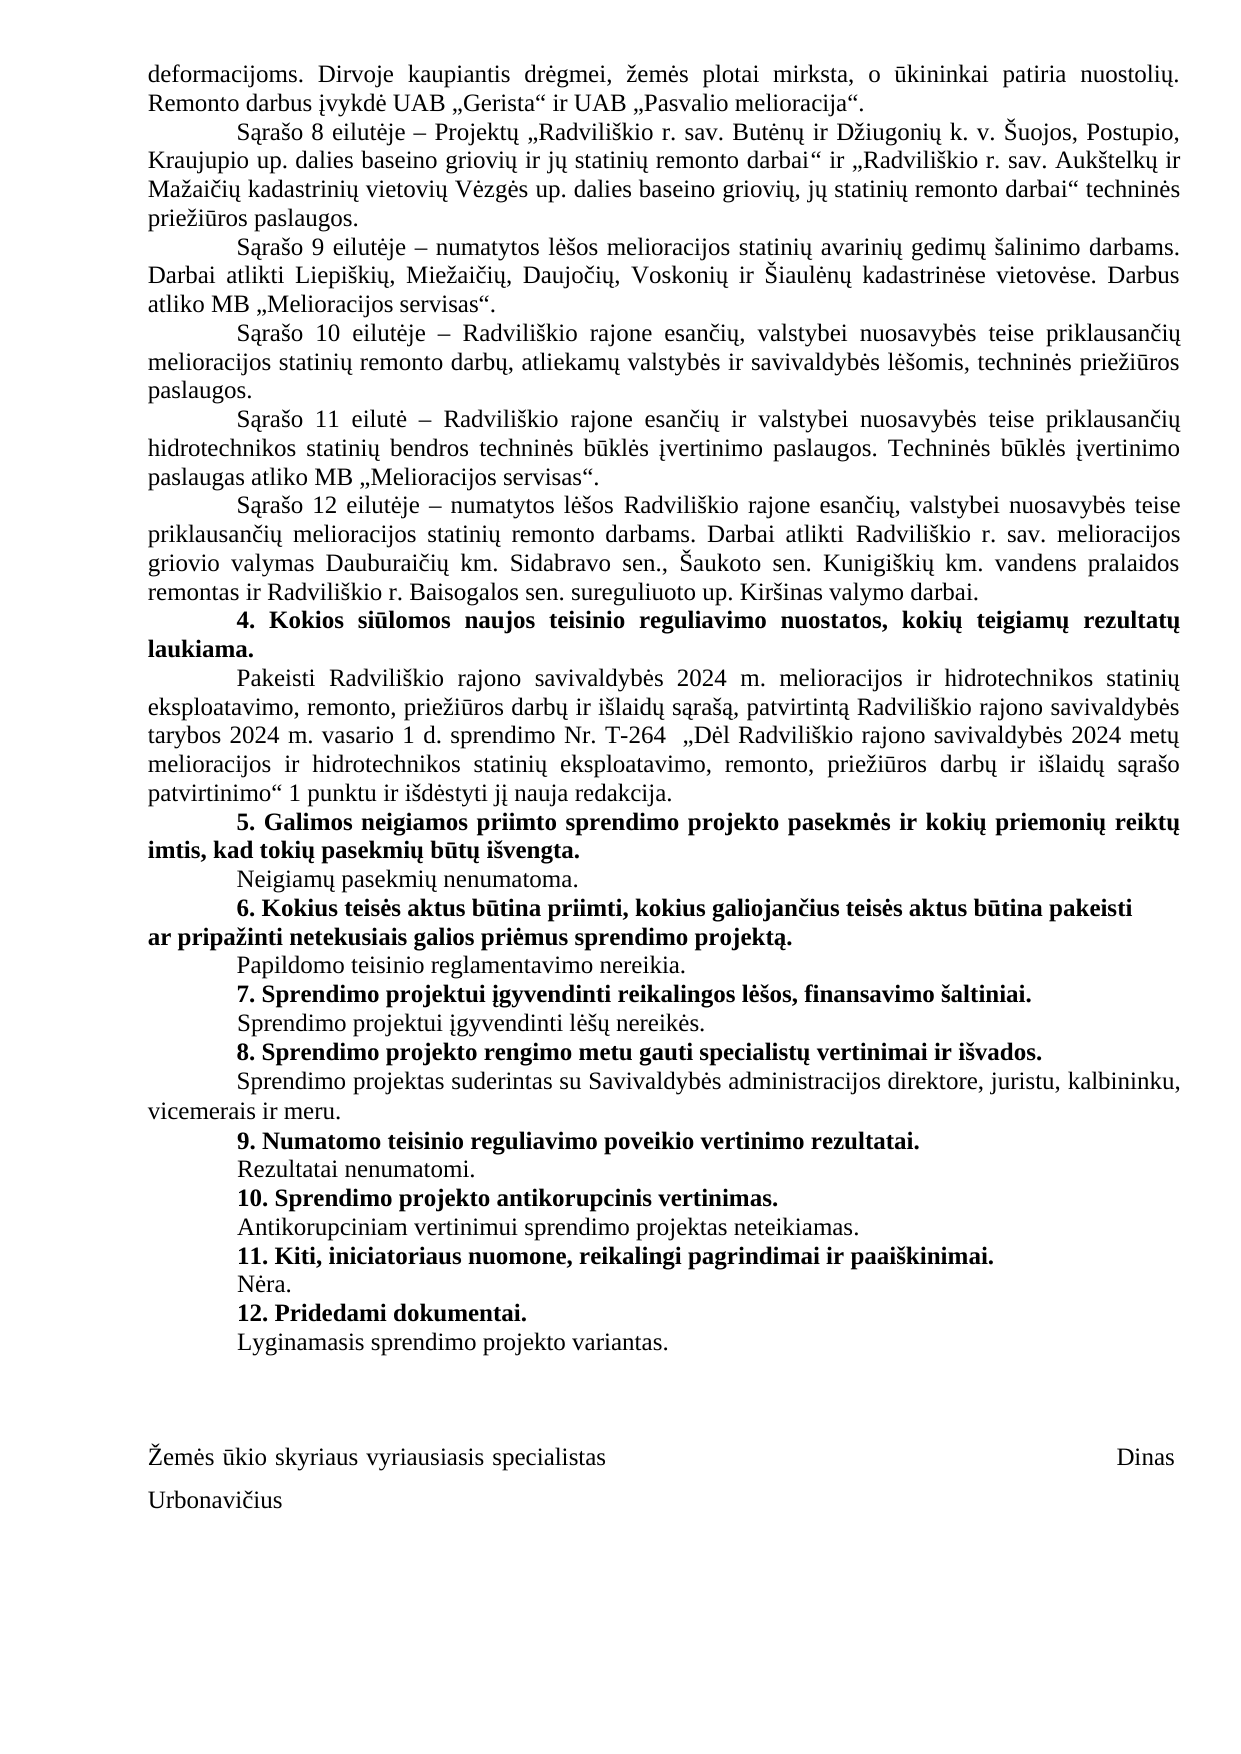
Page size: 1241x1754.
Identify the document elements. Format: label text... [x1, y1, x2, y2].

text Sąrašo 12 eilutėje – numatytos lėšos Radviliškio rajone esančių, valstybei nuosavybės teise priklausančių melioracijos statinių remonto darbams. Darbai atlikti Radviliškio r. sav. melioracijos griovio valymas Dauburaičių km. Sidabravo sen., Šaukoto sen. Kunigiškių km. vandens pralaidos remontas ir Radviliškio r. Baisogalos sen. sureguliuoto up. Kiršinas valymo darbai. [148, 490, 1181, 605]
text Papildomo teisinio reglamentavimo nereikia. [148, 950, 1181, 979]
text Sąrašo 8 eilutėje – Projektų „Radviliškio r. sav. Butėnų ir Džiugonių k. v. Šuojos, Postupio, Kraujupio up. dalies baseino griovių ir jų statinių remonto darbai“ ir „Radviliškio r. sav. Aukštelkų ir Mažaičių kadastrinių vietovių Vėzgės up. dalies baseino griovių, jų statinių remonto darbai“ techninės priežiūros paslaugos. [148, 117, 1181, 232]
text Sprendimo projektas suderintas su Savivaldybės administracijos direktore, juristu, kalbininku, vicemerais ir meru. [148, 1065, 1181, 1126]
text Pakeisti Radviliškio rajono savivaldybės 2024 m. melioracijos ir hidrotechnikos statinių eksploatavimo, remonto, priežiūros darbų ir išlaidų sąrašą, patvirtintą Radviliškio rajono savivaldybės tarybos 2024 m. vasario 1 d. sprendimo Nr. T-264 „Dėl Radviliškio rajono savivaldybės 2024 metų melioracijos ir hidrotechnikos statinių eksploatavimo, remonto, priežiūros darbų ir išlaidų sąrašo patvirtinimo“ 1 punktu ir išdėstyti jį nauja redakcija. [148, 663, 1181, 807]
text 10. Sprendimo projekto antikorupcinis vertinimas. [237, 1183, 1181, 1212]
text Sprendimo projektui įgyvendinti lėšų nereikės. [148, 1008, 1181, 1037]
text Sąrašo 9 eilutėje – numatytos lėšos melioracijos statinių avarinių gedimų šalinimo darbams. Darbai atlikti Liepiškių, Miežaičių, Daujočių, Voskonių ir Šiaulėnų kadastrinėse vietovėse. Darbus atliko MB „Melioracijos servisas“. [148, 232, 1181, 318]
text Žemės ūkio skyriaus vyriausiasis specialistas Dinas Urbonavičius [148, 1442, 1181, 1514]
text deformacijoms. Dirvoje kaupiantis drėgmei, žemės plotai mirksta, o ūkininkai patiria nuostolių. Remonto darbus įvykdė UAB „Gerista“ ir UAB „Pasvalio melioracija“. [148, 59, 1181, 117]
text ar pripažinti netekusiais galios priėmus sprendimo projektą. [148, 922, 1181, 950]
text 5. Galimos neigiamos priimto sprendimo projekto pasekmės ir kokių priemonių reiktų imtis, kad tokių pasekmių būtų išvengta. [148, 807, 1181, 864]
text 9. Numatomo teisinio reguliavimo poveikio vertinimo rezultatai. [237, 1126, 1181, 1154]
text Sąrašo 10 eilutėje – Radviliškio rajone esančių, valstybei nuosavybės teise priklausančių melioracijos statinių remonto darbų, atliekamų valstybės ir savivaldybės lėšomis, techninės priežiūros paslaugos. [148, 318, 1181, 404]
text Sąrašo 11 eilutė – Radviliškio rajone esančių ir valstybei nuosavybės teise priklausančių hidrotechnikos statinių bendros techninės būklės įvertinimo paslaugos. Techninės būklės įvertinimo paslaugas atliko MB „Melioracijos servisas“. [148, 404, 1181, 490]
text Nėra. [237, 1269, 1181, 1298]
text 12. Pridedami dokumentai. [148, 1298, 1181, 1327]
text 6. Kokius teisės aktus būtina priimti, kokius galiojančius teisės aktus būtina pakeisti [236, 893, 1181, 922]
text Antikorupciniam vertinimui sprendimo projektas neteikiamas. [237, 1212, 1181, 1241]
text Lyginamasis sprendimo projekto variantas. [148, 1327, 1181, 1356]
text 8. Sprendimo projekto rengimo metu gauti specialistų vertinimai ir išvados. [148, 1037, 1181, 1065]
text Neigiamų pasekmių nenumatoma. [148, 864, 1181, 893]
text 7. Sprendimo projektui įgyvendinti reikalingos lėšos, finansavimo šaltiniai. [148, 979, 1181, 1008]
text 4. Kokios siūlomos naujos teisinio reguliavimo nuostatos, kokių teigiamų rezultatų laukiama. [148, 605, 1181, 663]
text 11. Kiti, iniciatoriaus nuomone, reikalingi pagrindimai ir paaiškinimai. [148, 1241, 1181, 1269]
text Rezultatai nenumatomi. [148, 1154, 1181, 1183]
